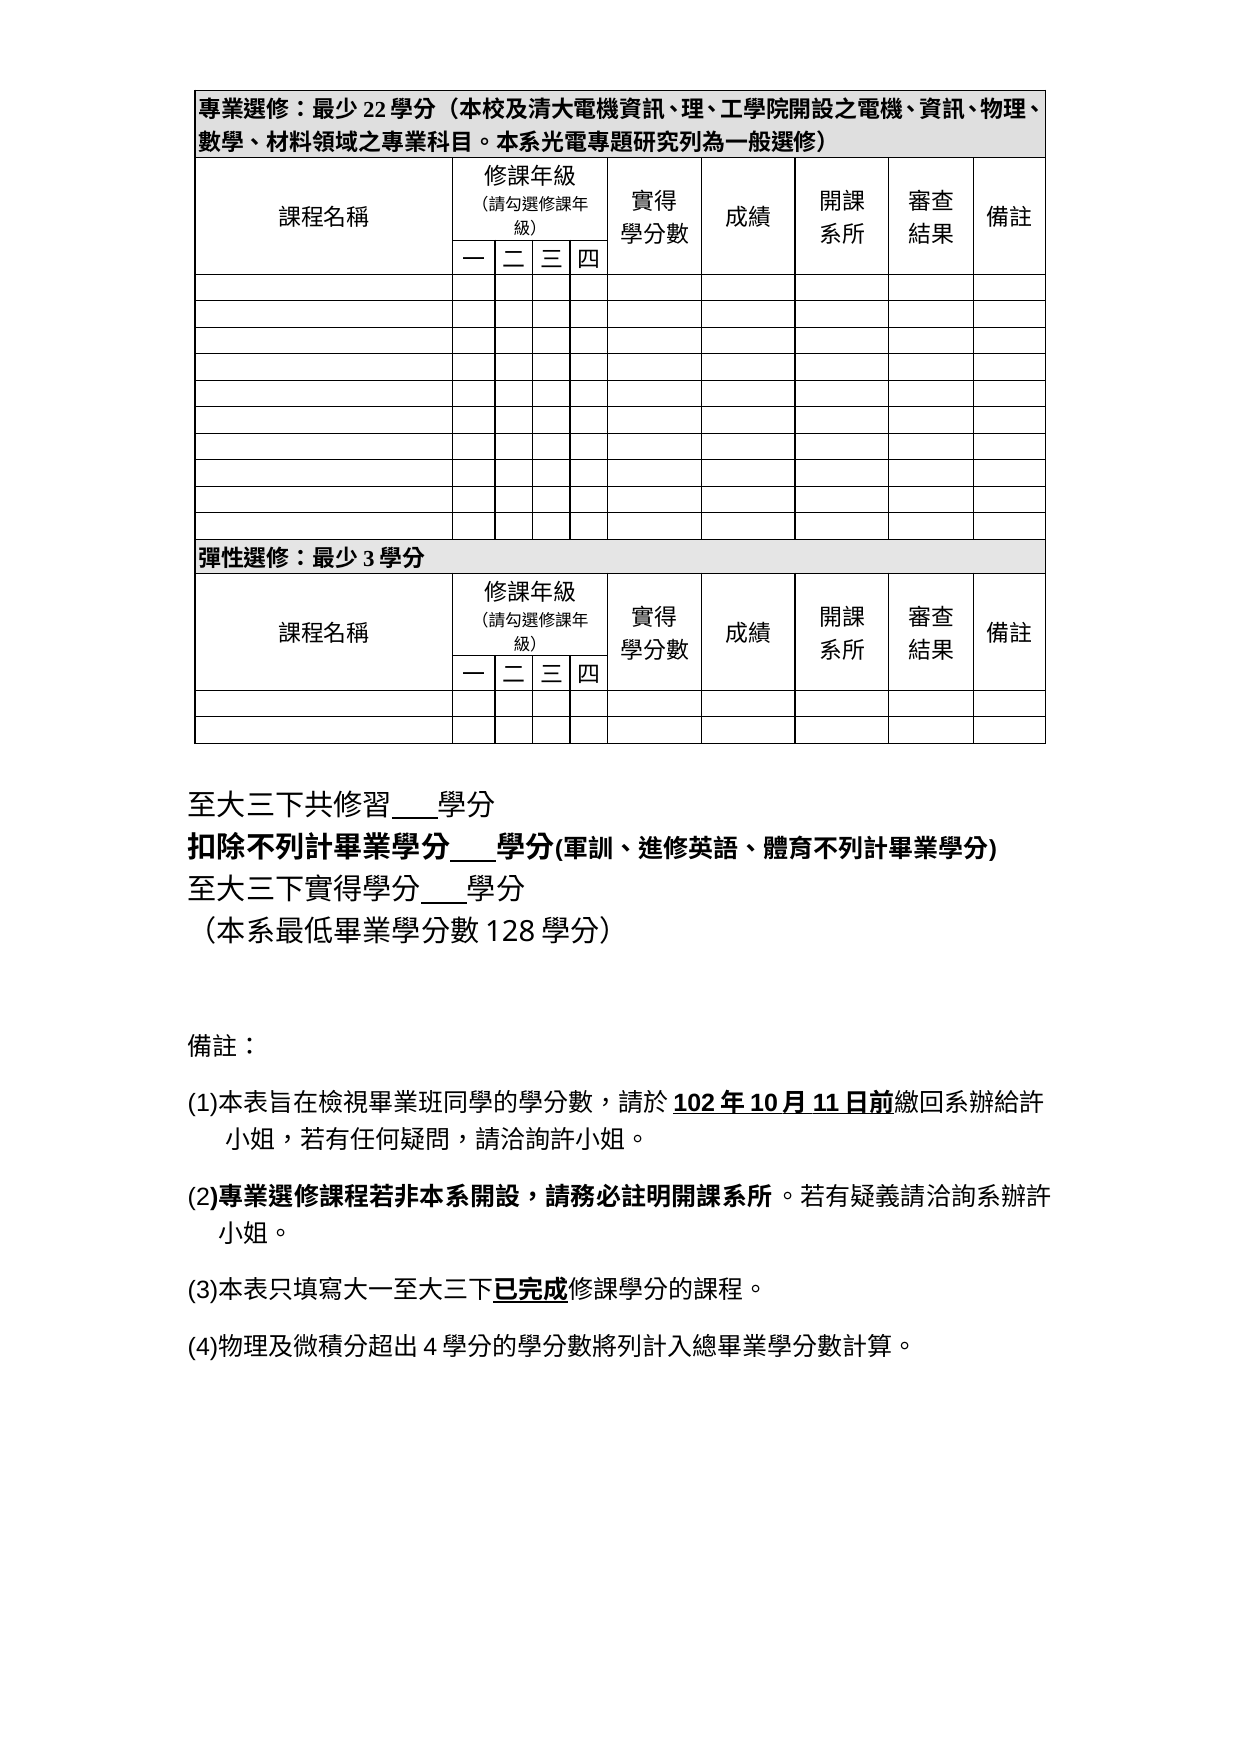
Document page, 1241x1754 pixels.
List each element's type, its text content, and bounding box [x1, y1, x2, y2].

table_cell [196, 328, 452, 353]
table_cell [702, 513, 794, 538]
table_cell [533, 328, 569, 353]
table_cell [608, 275, 701, 300]
table_cell [889, 328, 973, 353]
table_cell [889, 354, 973, 380]
table_cell [571, 460, 607, 486]
table_cell 三 [533, 656, 569, 689]
table_cell [608, 513, 701, 538]
table_cell [796, 434, 888, 459]
table_cell 成績 [702, 574, 794, 689]
table_cell [533, 301, 569, 327]
table_cell [496, 487, 532, 512]
table_cell [702, 487, 794, 512]
table_cell 彈性選修：最少3學分 [196, 540, 1045, 573]
table_cell 實得 學分數 [608, 158, 701, 274]
table_cell [796, 460, 888, 486]
table_cell [496, 691, 532, 716]
table_cell [533, 460, 569, 486]
text (4)物理及微積分超出4學分的學分數將列計入總畢業學分數計算。 [187, 1325, 1053, 1363]
table_cell [702, 275, 794, 300]
table_cell [796, 301, 888, 327]
table_cell 二 [496, 656, 532, 689]
table_cell 一 [453, 656, 494, 689]
table_cell [453, 328, 494, 353]
table_cell [974, 487, 1045, 512]
table_cell [702, 407, 794, 433]
table_header 專業選修：最少22學分（本校及清大電機資訊、理、工學院開設之電機、資訊、物理、數學、材料領域之專業科目。本系光電專題研究列為一般選修） [196, 91, 1045, 157]
table_cell [571, 407, 607, 433]
table_cell [702, 434, 794, 459]
table_cell [889, 434, 973, 459]
table_cell [533, 275, 569, 300]
table_cell [453, 434, 494, 459]
text (1)本表旨在檢視畢業班同學的學分數，請於102年10月11日前繳回系辦給許小姐，若有任何疑問，請洽詢許小姐。 [187, 1082, 1053, 1157]
table_cell [496, 434, 532, 459]
table_cell [196, 434, 452, 459]
text (3)本表只填寫大一至大三下已完成修課學分的課程。 [187, 1269, 1053, 1307]
table_cell [571, 354, 607, 380]
table_cell [796, 275, 888, 300]
table_cell [533, 381, 569, 406]
table_cell [796, 407, 888, 433]
table_cell [974, 354, 1045, 380]
table_cell [196, 301, 452, 327]
table_cell [533, 434, 569, 459]
table_cell [533, 407, 569, 433]
table_cell 三 [533, 241, 569, 274]
table_cell [196, 717, 452, 742]
table_cell [702, 381, 794, 406]
table_cell [974, 513, 1045, 538]
table_cell [453, 275, 494, 300]
table_cell [702, 691, 794, 716]
table_cell [496, 513, 532, 538]
table_cell [453, 717, 494, 742]
table_cell [974, 328, 1045, 353]
table_cell [453, 301, 494, 327]
table_cell [974, 434, 1045, 459]
table_cell 審查 結果 [889, 574, 973, 689]
table_cell [608, 691, 701, 716]
table_cell [608, 381, 701, 406]
table_cell [796, 487, 888, 512]
table_cell [608, 434, 701, 459]
table_cell 一 [453, 241, 494, 274]
table_cell [571, 301, 607, 327]
table_cell 備註 [974, 158, 1045, 274]
table_cell [571, 487, 607, 512]
table_cell [974, 275, 1045, 300]
table_cell 備註 [974, 574, 1045, 689]
table_cell [702, 354, 794, 380]
table_cell [889, 275, 973, 300]
table_cell [453, 354, 494, 380]
table_cell [796, 354, 888, 380]
table_cell [196, 513, 452, 538]
table_cell [571, 513, 607, 538]
table_cell [796, 691, 888, 716]
table_cell [608, 328, 701, 353]
table_cell [571, 691, 607, 716]
table_cell [453, 381, 494, 406]
table_cell [608, 301, 701, 327]
table_cell [702, 328, 794, 353]
table_cell 修課年級 （請勾選修課年級） [453, 574, 607, 655]
table_cell [796, 328, 888, 353]
table_cell [196, 460, 452, 486]
table_cell [196, 381, 452, 406]
table_cell [571, 275, 607, 300]
table_cell 四 [571, 241, 607, 274]
table_cell [533, 487, 569, 512]
table_cell [974, 381, 1045, 406]
table_cell [889, 717, 973, 742]
table_cell [571, 381, 607, 406]
table_cell 成績 [702, 158, 794, 274]
table_cell 課程名稱 [196, 574, 452, 689]
table_cell [889, 301, 973, 327]
table_cell [496, 460, 532, 486]
table_cell [889, 460, 973, 486]
table_cell [496, 301, 532, 327]
table_cell 開課 系所 [796, 574, 888, 689]
table_cell 修課年級 （請勾選修課年級） [453, 158, 607, 239]
table_cell [974, 460, 1045, 486]
table_cell [453, 691, 494, 716]
table_cell 二 [496, 241, 532, 274]
table_cell 實得 學分數 [608, 574, 701, 689]
table_cell [974, 301, 1045, 327]
table_cell [974, 691, 1045, 716]
table_cell [533, 691, 569, 716]
table_cell [702, 301, 794, 327]
table_cell [196, 691, 452, 716]
table_cell [571, 434, 607, 459]
text 扣除不列計畢業學分 學分(軍訓、進修英語、體育不列計畢業學分) [187, 823, 1053, 866]
table_cell [974, 717, 1045, 742]
table_cell [702, 460, 794, 486]
table_cell [496, 275, 532, 300]
table_cell [453, 407, 494, 433]
text 備註： [187, 1025, 1053, 1063]
table_cell [533, 513, 569, 538]
table_cell [533, 354, 569, 380]
table_cell [796, 717, 888, 742]
table_cell [796, 381, 888, 406]
table_cell [608, 460, 701, 486]
table_cell [889, 513, 973, 538]
table_cell [196, 487, 452, 512]
table_cell [571, 328, 607, 353]
table_cell [496, 328, 532, 353]
table_cell [496, 407, 532, 433]
table_cell [496, 717, 532, 742]
table_cell [974, 407, 1045, 433]
table_cell [196, 275, 452, 300]
table_cell 審查 結果 [889, 158, 973, 274]
table_cell [608, 407, 701, 433]
text (2)專業選修課程若非本系開設，請務必註明開課系所。若有疑義請洽詢系辦許小姐。 [187, 1175, 1053, 1250]
table_cell [889, 381, 973, 406]
table_cell 開課 系所 [796, 158, 888, 274]
table_cell [453, 460, 494, 486]
text （本系最低畢業學分數128學分） [187, 908, 1053, 950]
table_cell [496, 354, 532, 380]
table_cell [608, 717, 701, 742]
table_cell [533, 717, 569, 742]
table_cell [702, 717, 794, 742]
table_cell [889, 407, 973, 433]
table_cell [889, 691, 973, 716]
table_cell [889, 487, 973, 512]
table_cell [796, 513, 888, 538]
table_cell [453, 513, 494, 538]
table_cell 課程名稱 [196, 158, 452, 274]
table_cell [496, 381, 532, 406]
table_cell [453, 487, 494, 512]
table_cell [196, 354, 452, 380]
text 至大三下實得學分 學分 [187, 866, 1053, 908]
table_cell 四 [571, 656, 607, 689]
table_cell [571, 717, 607, 742]
table_cell [196, 407, 452, 433]
text 至大三下共修習 學分 [187, 781, 1053, 823]
table_cell [608, 354, 701, 380]
table_cell [608, 487, 701, 512]
